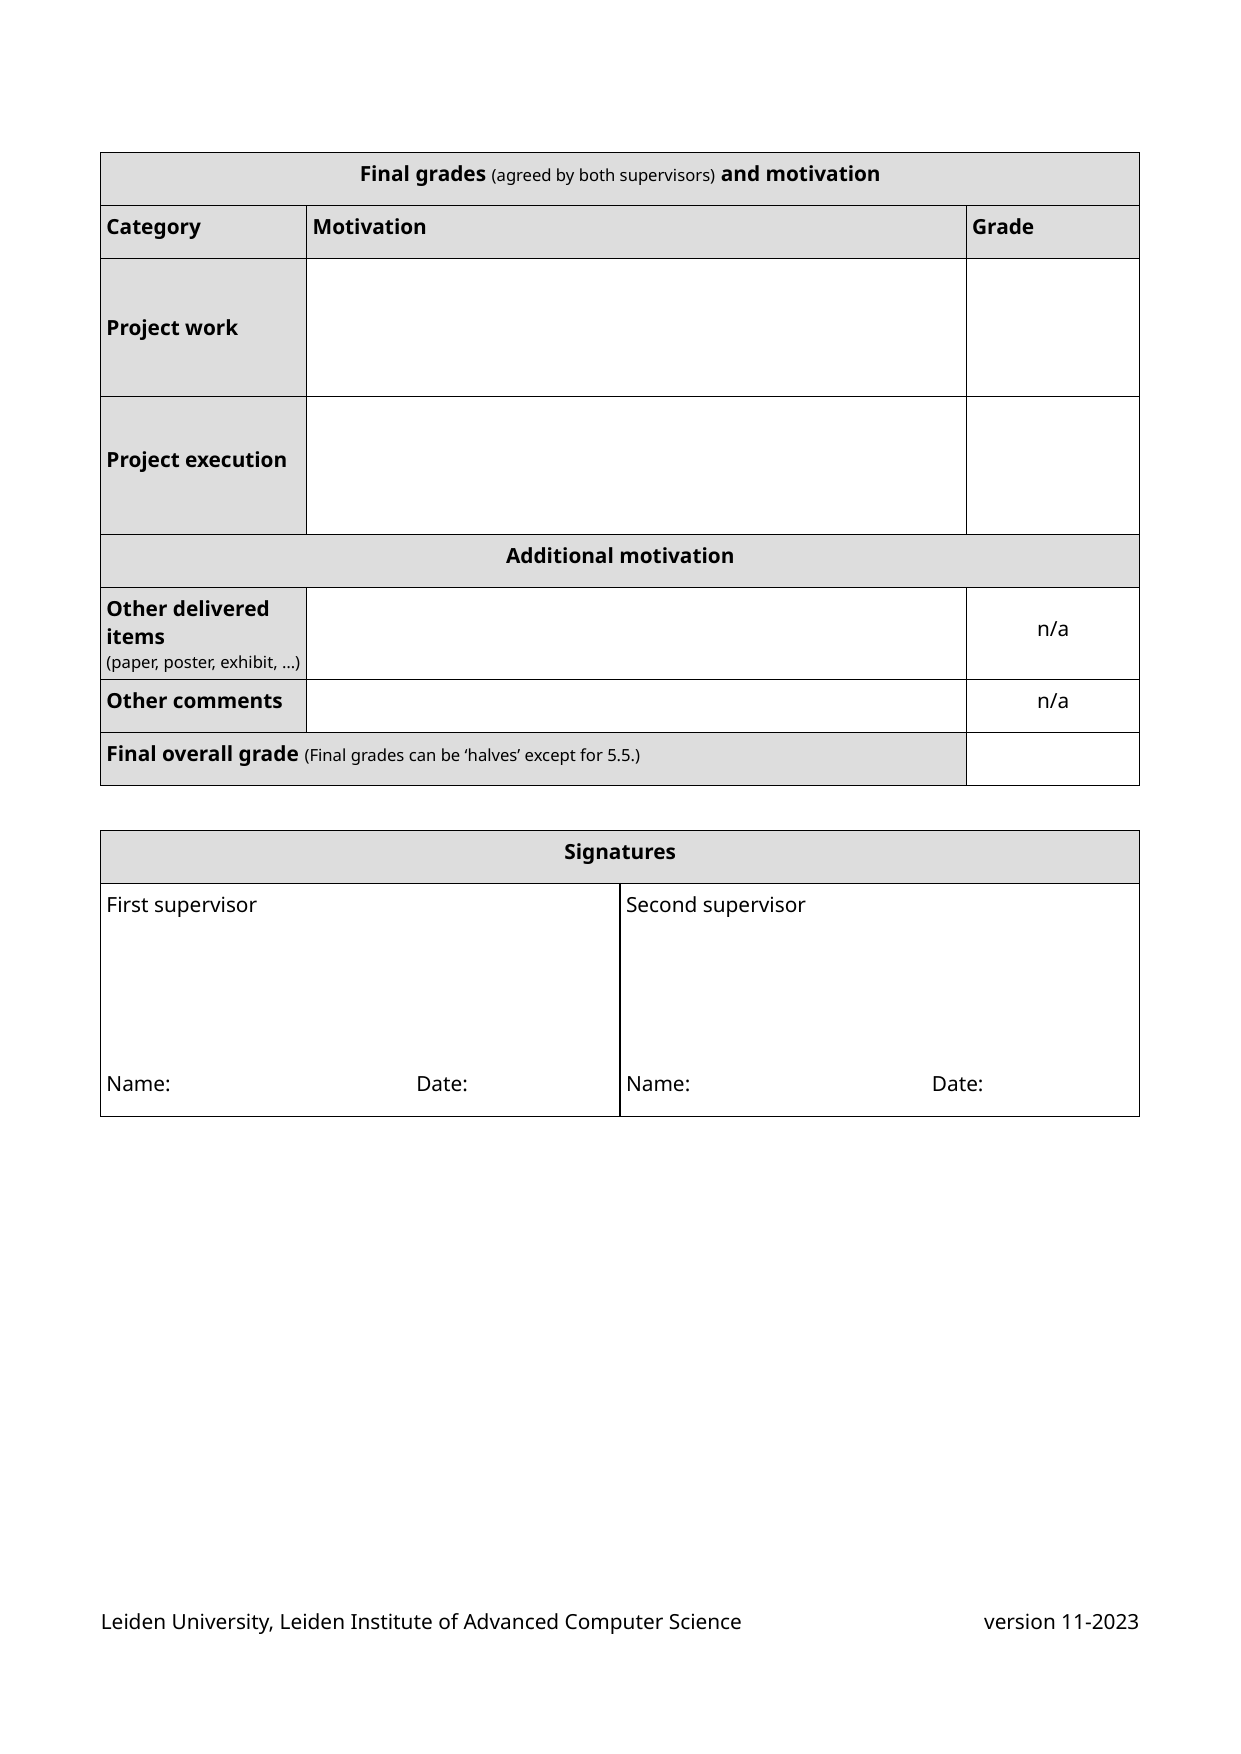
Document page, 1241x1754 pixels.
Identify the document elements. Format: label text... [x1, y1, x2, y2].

table_cell Additional motivation [101, 535, 1139, 587]
table_cell n/a [967, 588, 1139, 679]
table_cell [967, 259, 1139, 396]
table_cell [307, 588, 966, 679]
table_cell Final overall grade (Final grades can be ‘halves’ except for 5.5.) [101, 733, 966, 785]
table_cell [307, 259, 966, 396]
table_header [101, 118, 1139, 152]
table_cell [967, 397, 1139, 534]
table_cell [307, 680, 966, 732]
table_cell [101, 786, 1139, 830]
table_cell Date: [926, 1064, 1139, 1116]
table_cell Other comments [101, 680, 306, 732]
table_cell Project work [101, 259, 306, 396]
table_cell Other delivered items (paper, poster, exhibit, …) [101, 588, 306, 679]
table_cell Date: [410, 1064, 619, 1116]
table_cell First supervisor [101, 884, 619, 1064]
table_cell Name: [101, 1064, 410, 1116]
table_cell Second supervisor [621, 884, 1139, 1064]
table_cell [307, 397, 966, 534]
table_cell Signatures [101, 831, 1139, 883]
table_cell Project execution [101, 397, 306, 534]
table_cell Final grades (agreed by both supervisors) and motivation [101, 153, 1139, 205]
table_cell Category [101, 206, 306, 258]
table_cell [967, 733, 1139, 785]
table_cell Name: [621, 1064, 926, 1116]
table_cell n/a [967, 680, 1139, 732]
table_cell Grade [967, 206, 1139, 258]
table_cell Motivation [307, 206, 966, 258]
